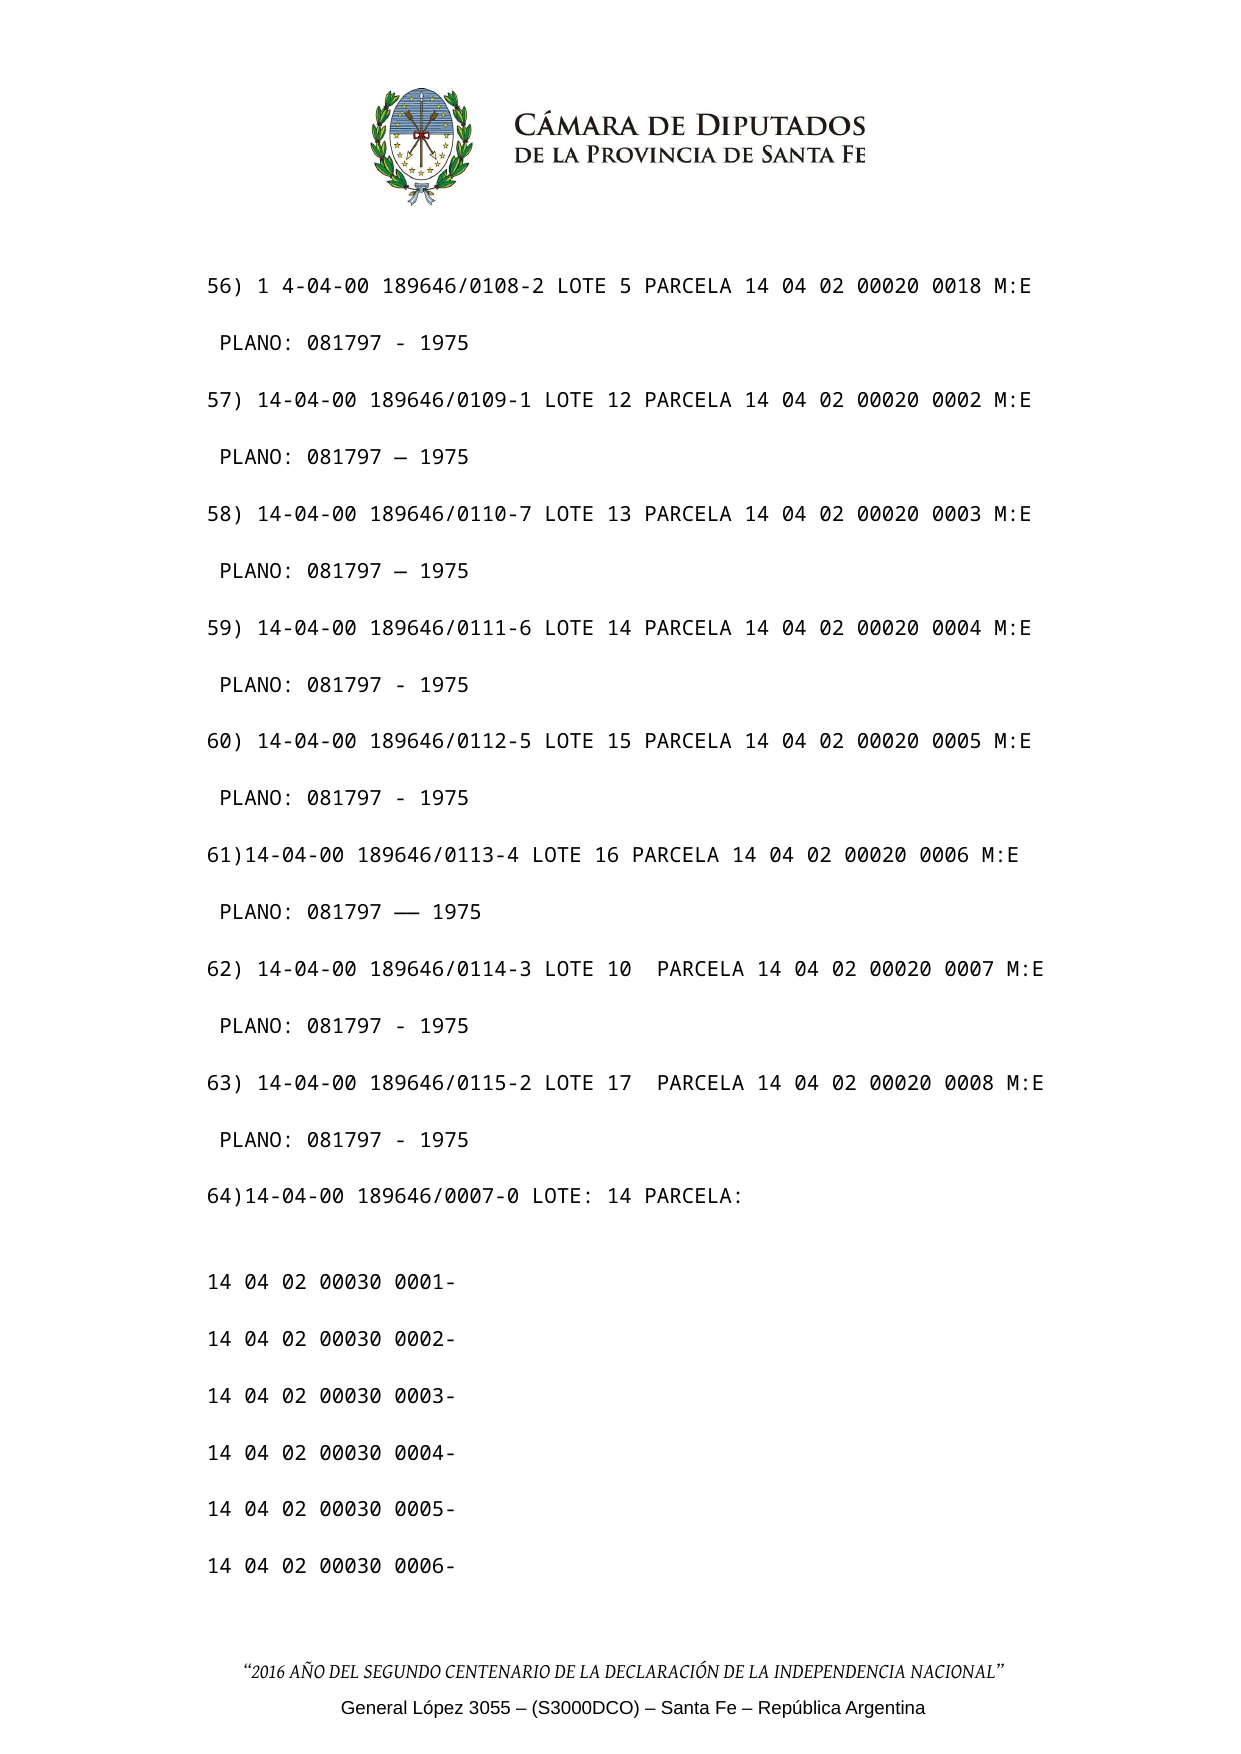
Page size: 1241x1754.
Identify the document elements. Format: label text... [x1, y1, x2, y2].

text 62) 14-04-00 189646/0114-3 LOTE 10 PARCELA 14 04 02 00020 0007 M:E [207, 954, 1152, 983]
text 60) 14-04-00 189646/0112-5 LOTE 15 PARCELA 14 04 02 00020 0005 M:E [207, 727, 1152, 755]
text PLANO: 081797 —— 1975 [207, 897, 1152, 926]
text 14 04 02 00030 0002- [207, 1324, 1152, 1352]
text 64)14-04-00 189646/0007-0 LOTE: 14 PARCELA: [207, 1182, 1152, 1210]
text PLANO: 081797 — 1975 [207, 442, 1152, 471]
text 63) 14-04-00 189646/0115-2 LOTE 17 PARCELA 14 04 02 00020 0008 M:E [207, 1068, 1152, 1096]
text PLANO: 081797 - 1975 [207, 1011, 1152, 1039]
text 14 04 02 00030 0001- [207, 1267, 1152, 1295]
picture [370, 88, 866, 210]
text PLANO: 081797 - 1975 [207, 670, 1152, 698]
text 14 04 02 00030 0006- [207, 1551, 1152, 1580]
text PLANO: 081797 — 1975 [207, 556, 1152, 584]
text 14 04 02 00030 0003- [207, 1381, 1152, 1409]
text 56) 1 4-04-00 189646/0108-2 LOTE 5 PARCELA 14 04 02 00020 0018 M:E [207, 272, 1152, 300]
text 61)14-04-00 189646/0113-4 LOTE 16 PARCELA 14 04 02 00020 0006 M:E [207, 840, 1152, 869]
text PLANO: 081797 - 1975 [207, 1125, 1152, 1153]
text PLANO: 081797 - 1975 [207, 783, 1152, 812]
text 14 04 02 00030 0005- [207, 1494, 1152, 1523]
text PLANO: 081797 - 1975 [207, 328, 1152, 357]
text 57) 14-04-00 189646/0109-1 LOTE 12 PARCELA 14 04 02 00020 0002 M:E [207, 385, 1152, 414]
text 14 04 02 00030 0004- [207, 1438, 1152, 1466]
text 59) 14-04-00 189646/0111-6 LOTE 14 PARCELA 14 04 02 00020 0004 M:E [207, 613, 1152, 641]
text 58) 14-04-00 189646/0110-7 LOTE 13 PARCELA 14 04 02 00020 0003 M:E [207, 499, 1152, 528]
